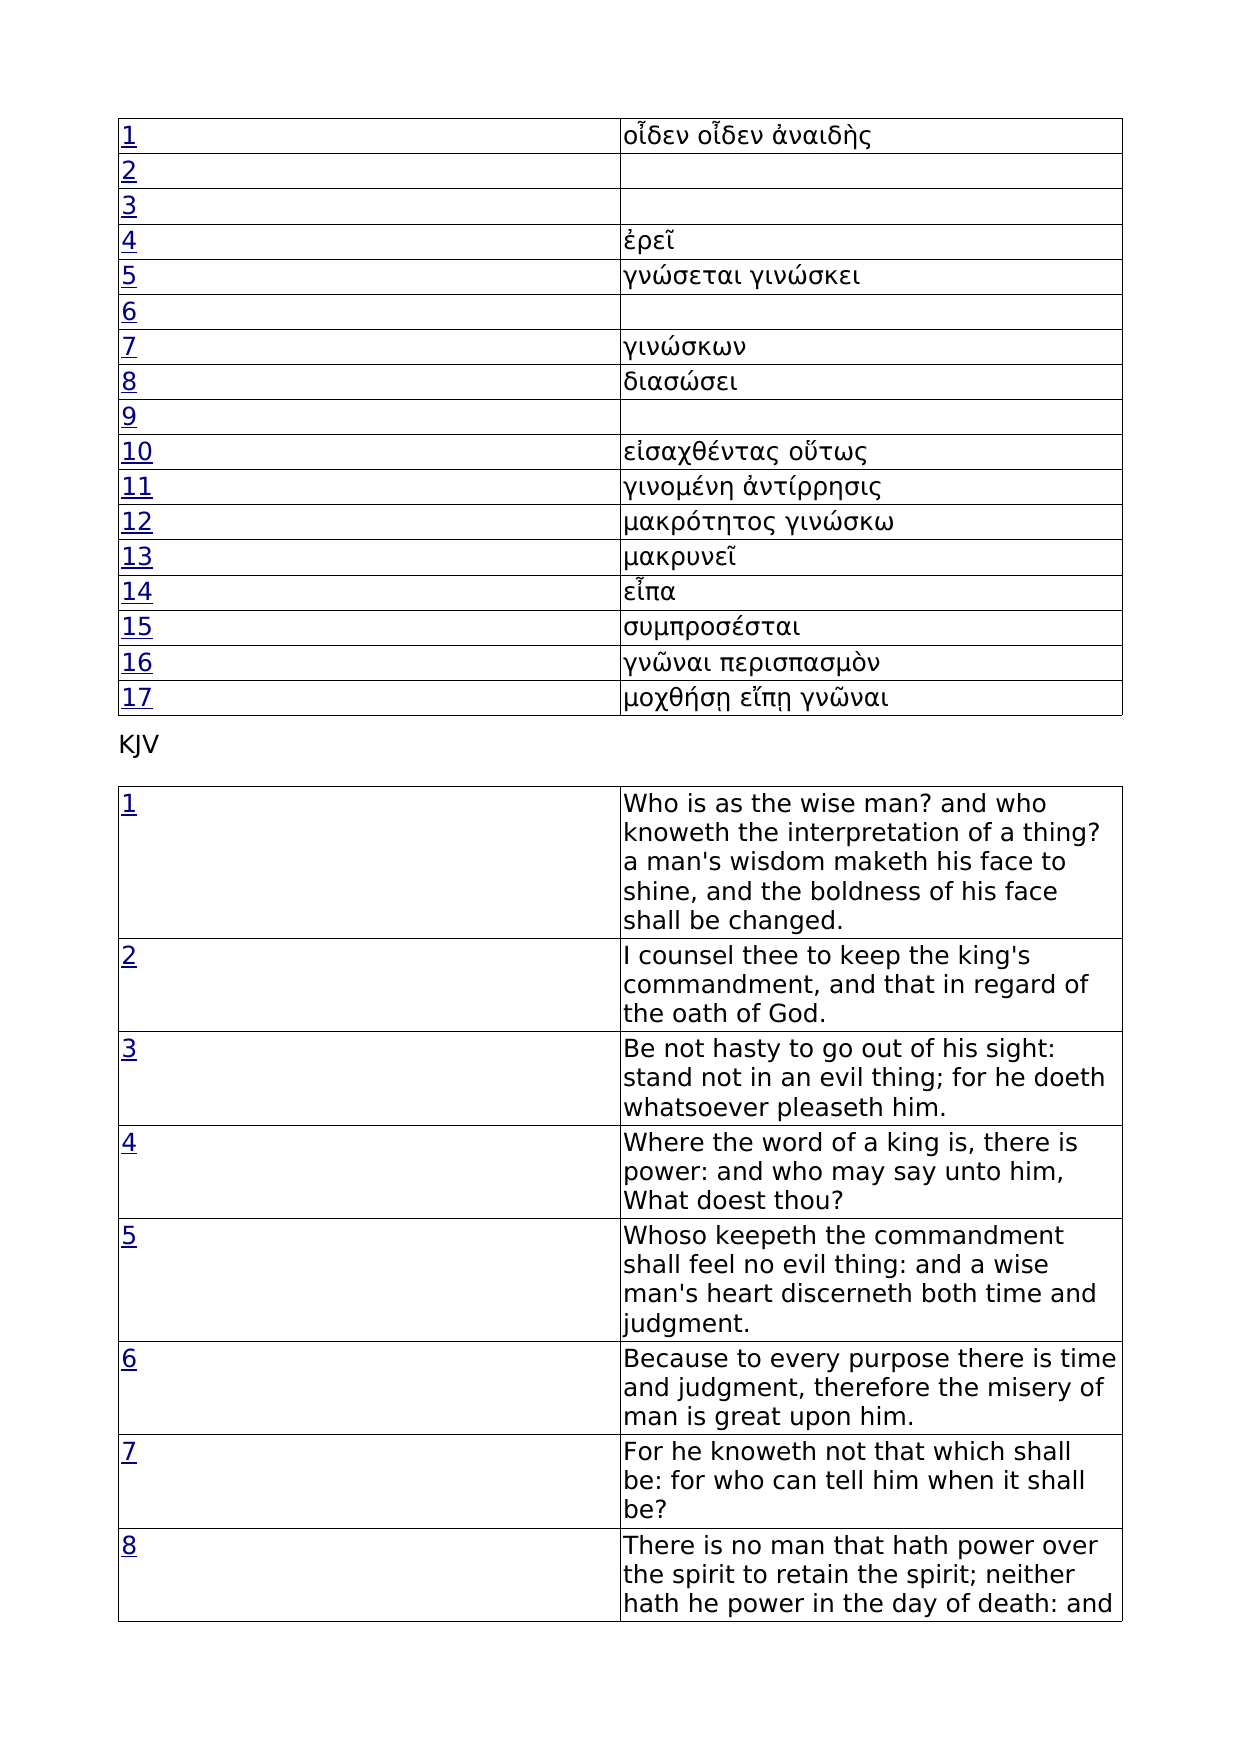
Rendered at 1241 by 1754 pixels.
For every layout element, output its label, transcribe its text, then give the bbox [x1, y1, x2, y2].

table_cell εἶπα [621, 576, 1122, 609]
table_cell 3 [119, 189, 620, 223]
table_cell 11 [119, 470, 620, 504]
table_cell 3 [119, 1032, 620, 1125]
table_header Who is as the wise man? and who knoweth the interpretation of a thing? a man's wisdom maketh his face to shine, and the boldness of his face shall be changed. [621, 787, 1122, 938]
table_cell [621, 154, 1122, 188]
table_cell γνῶναι περισπασμὸν [621, 646, 1122, 680]
table_cell Where the word of a king is, there is power: and who may say unto him, What doest thou? [621, 1126, 1122, 1218]
table_cell 17 [119, 681, 620, 715]
table_cell 6 [119, 295, 620, 329]
table_cell συμπροσέσται [621, 611, 1122, 645]
table_cell 4 [119, 1126, 620, 1218]
table_cell 9 [119, 400, 620, 434]
table_cell 13 [119, 540, 620, 574]
table_cell 12 [119, 505, 620, 539]
table_cell 16 [119, 646, 620, 680]
table_cell μακρότητος γινώσκω [621, 505, 1122, 539]
table_cell 14 [119, 576, 620, 609]
table_cell γινομένη ἀντίρρησις [621, 470, 1122, 504]
table_cell I counsel thee to keep the king's commandment, and that in regard of the oath of God. [621, 939, 1122, 1031]
table_cell 10 [119, 435, 620, 469]
table_cell μακρυνεῖ [621, 540, 1122, 574]
table_cell εἰσαχθέντας οὕτως [621, 435, 1122, 469]
table_cell 6 [119, 1342, 620, 1434]
table_cell 2 [119, 939, 620, 1031]
table_cell γνώσεται γινώσκει [621, 260, 1122, 294]
table_cell Whoso keepeth the commandment shall feel no evil thing: and a wise man's heart discerneth both time and judgment. [621, 1219, 1122, 1341]
table_header 1 [119, 119, 620, 153]
table_cell 2 [119, 154, 620, 188]
table_cell διασώσει [621, 365, 1122, 399]
table_cell [621, 295, 1122, 329]
text KJV [118, 730, 1122, 759]
table_cell 7 [119, 1435, 620, 1528]
table_cell [621, 400, 1122, 434]
table_cell μοχθήσῃ εἴπῃ γνῶναι [621, 681, 1122, 715]
table_header οἶδεν οἶδεν ἀναιδὴς [621, 119, 1122, 153]
table_cell 7 [119, 330, 620, 364]
table_cell [621, 189, 1122, 223]
table_cell 4 [119, 225, 620, 258]
table_cell 15 [119, 611, 620, 645]
table_cell Because to every purpose there is time and judgment, therefore the misery of man is great upon him. [621, 1342, 1122, 1434]
table_header 1 [119, 787, 620, 938]
table_cell 8 [119, 1529, 620, 1621]
table_cell For he knoweth not that which shall be: for who can tell him when it shall be? [621, 1435, 1122, 1528]
table_cell 5 [119, 1219, 620, 1341]
table_cell There is no man that hath power over the spirit to retain the spirit; neither hath he power in the day of death: and [621, 1529, 1122, 1621]
table_cell 5 [119, 260, 620, 294]
table_cell ἐρεῖ [621, 225, 1122, 258]
table_cell Be not hasty to go out of his sight: stand not in an evil thing; for he doeth whatsoever pleaseth him. [621, 1032, 1122, 1125]
table_cell 8 [119, 365, 620, 399]
table_cell γινώσκων [621, 330, 1122, 364]
